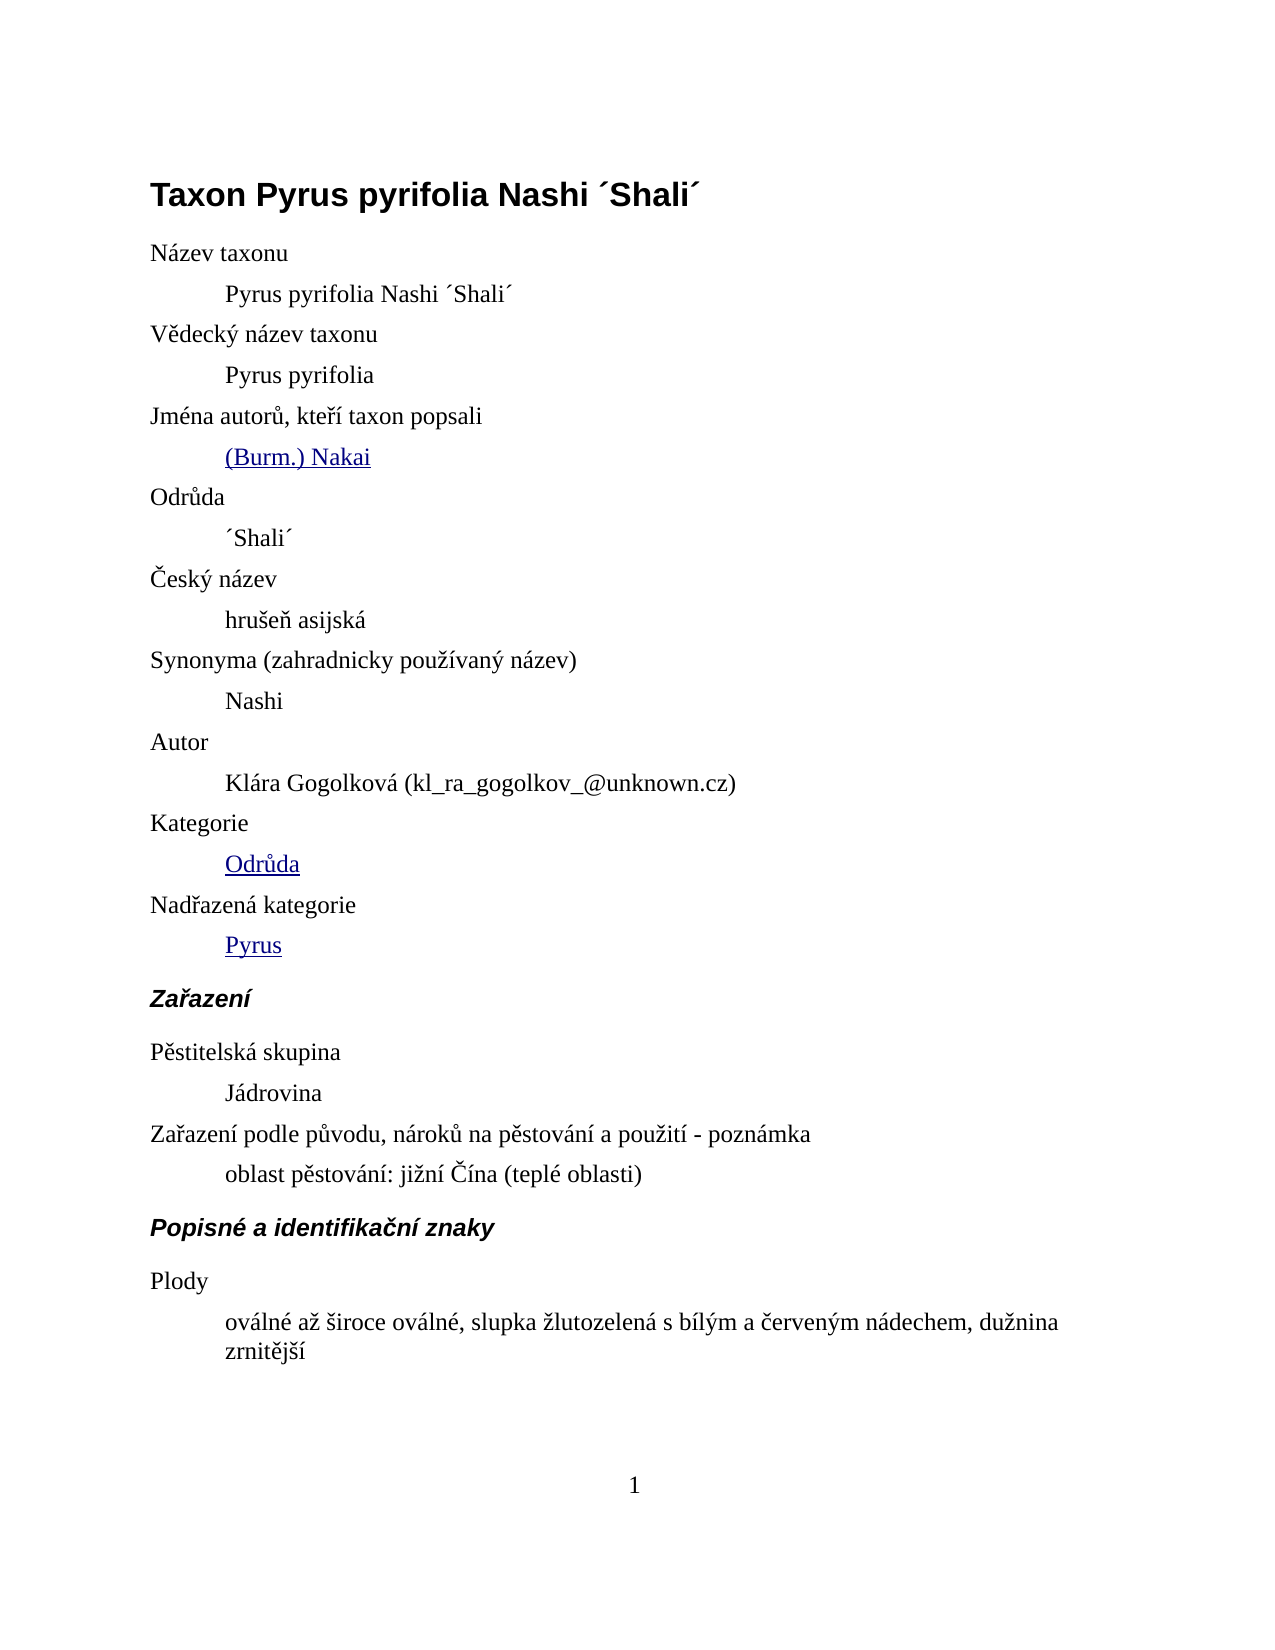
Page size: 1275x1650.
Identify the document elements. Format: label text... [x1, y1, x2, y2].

subtitle Taxon Pyrus pyrifolia Nashi ´Shali´ [150, 175, 1125, 214]
text Zařazení podle původu, nároků na pěstování a použití - poznámka [150, 1119, 1125, 1147]
text Pyrus [225, 931, 1125, 959]
text (Burm.) Nakai [225, 442, 1125, 471]
text Vědecký název taxonu [150, 319, 1125, 348]
text Český název [150, 564, 1125, 593]
subtitle Popisné a identifikační znaky [150, 1213, 1125, 1242]
subtitle Zařazení [150, 984, 1125, 1013]
text Autor [150, 727, 1125, 756]
text Pyrus pyrifolia Nashi ´Shali´ [225, 279, 1125, 308]
text Nashi [225, 686, 1125, 715]
text Odrůda [225, 849, 1125, 878]
text ´Shali´ [225, 523, 1125, 552]
text Odrůda [150, 482, 1125, 511]
text Synonyma (zahradnicky používaný název) [150, 645, 1125, 674]
text Název taxonu [150, 238, 1125, 267]
text Pyrus pyrifolia [225, 360, 1125, 389]
text Jádrovina [225, 1078, 1125, 1107]
text Plody [150, 1266, 1125, 1295]
text Jména autorů, kteří taxon popsali [150, 401, 1125, 430]
text Nadřazená kategorie [150, 890, 1125, 918]
text Kategorie [150, 808, 1125, 837]
text oválné až široce oválné, slupka žlutozelená s bílým a červeným nádechem, dužnina zrnitější [225, 1307, 1125, 1364]
text Pěstitelská skupina [150, 1037, 1125, 1066]
text Klára Gogolková (kl_ra_gogolkov_@unknown.cz) [225, 768, 1125, 796]
text oblast pěstování: jižní Čína (teplé oblasti) [225, 1159, 1125, 1188]
text hrušeň asijská [225, 605, 1125, 633]
